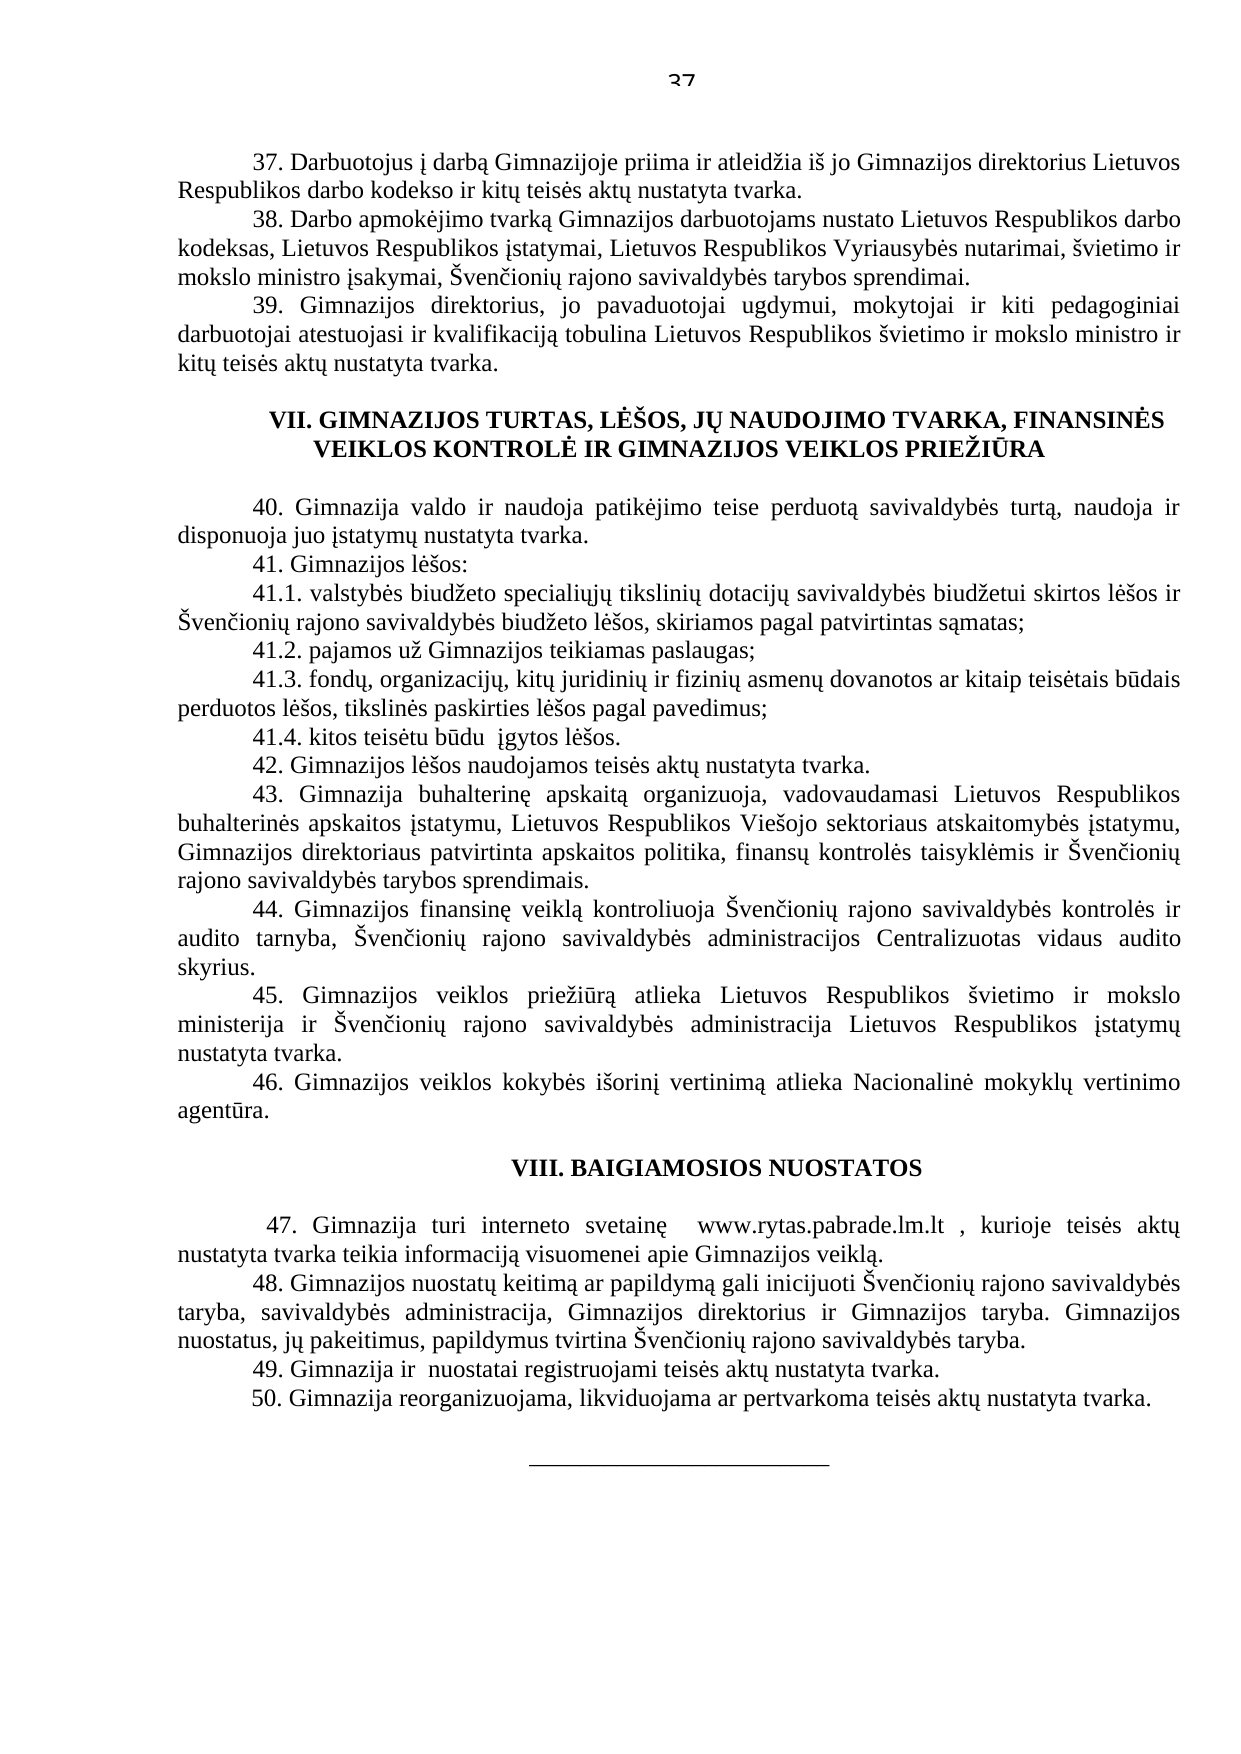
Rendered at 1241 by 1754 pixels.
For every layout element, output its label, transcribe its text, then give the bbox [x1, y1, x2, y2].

text 40. Gimnazija valdo ir naudoja patikėjimo teise perduotą savivaldybės turtą, naudoja ir disponuoja juo įstatymų nustatyta tvarka. [177, 492, 1181, 549]
text 45. Gimnazijos veiklos priežiūrą atlieka Lietuvos Respublikos švietimo ir mokslo ministerija ir Švenčionių rajono savivaldybės administracija Lietuvos Respublikos įstatymų nustatyta tvarka. [177, 981, 1181, 1067]
text 47. Gimnazija turi interneto svetainę www.rytas.pabrade.lm.lt , kurioje teisės aktų nustatyta tvarka teikia informaciją visuomenei apie Gimnazijos veiklą. [177, 1211, 1181, 1268]
text 38. Darbo apmokėjimo tvarką Gimnazijos darbuotojams nustato Lietuvos Respublikos darbo kodeksas, Lietuvos Respublikos įstatymai, Lietuvos Respublikos Vyriausybės nutarimai, švietimo ir mokslo ministro įsakymai, Švenčionių rajono savivaldybės tarybos sprendimai. [177, 204, 1181, 291]
text 50. Gimnazija reorganizuojama, likviduojama ar pertvarkoma teisės aktų nustatyta tvarka. [177, 1383, 1181, 1412]
text 42. Gimnazijos lėšos naudojamos teisės aktų nustatyta tvarka. [177, 751, 1181, 779]
text 41.3. fondų, organizacijų, kitų juridinių ir fizinių asmenų dovanotos ar kitaip teisėtais būdais perduotos lėšos, tikslinės paskirties lėšos pagal pavedimus; [177, 664, 1181, 722]
text VIII. BAIGIAMOSIOS NUOSTATOS [177, 1153, 1181, 1182]
text 43. Gimnazija buhalterinę apskaitą organizuoja, vadovaudamasi Lietuvos Respublikos buhalterinės apskaitos įstatymu, Lietuvos Respublikos Viešojo sektoriaus atskaitomybės įstatymu, Gimnazijos direktoriaus patvirtinta apskaitos politika, finansų kontrolės taisyklėmis ir Švenčionių rajono savivaldybės tarybos sprendimais. [177, 779, 1181, 894]
text 44. Gimnazijos finansinę veiklą kontroliuoja Švenčionių rajono savivaldybės kontrolės ir audito tarnyba, Švenčionių rajono savivaldybės administracijos Centralizuotas vidaus audito skyrius. [177, 894, 1181, 981]
text 41. Gimnazijos lėšos: [177, 549, 1181, 578]
text 41.4. kitos teisėtu būdu įgytos lėšos. [177, 722, 1181, 751]
text VII. GIMNAZIJOS TURTAS, LĖŠOS, JŲ NAUDOJIMO TVARKA, FINANSINĖS VEIKLOS KONTROLĖ IR GIMNAZIJOS VEIKLOS PRIEŽIŪRA [177, 406, 1181, 463]
text 41.2. pajamos už Gimnazijos teikiamas paslaugas; [177, 636, 1181, 664]
text 46. Gimnazijos veiklos kokybės išorinį vertinimą atlieka Nacionalinė mokyklų vertinimo agentūra. [177, 1067, 1181, 1124]
text 48. Gimnazijos nuostatų keitimą ar papildymą gali inicijuoti Švenčionių rajono savivaldybės taryba, savivaldybės administracija, Gimnazijos direktorius ir Gimnazijos taryba. Gimnazijos nuostatus, jų pakeitimus, papildymus tvirtina Švenčionių rajono savivaldybės taryba. [177, 1268, 1181, 1354]
text ________________________ [177, 1441, 1181, 1469]
text 37. Darbuotojus į darbą Gimnazijoje priima ir atleidžia iš jo Gimnazijos direktorius Lietuvos Respublikos darbo kodekso ir kitų teisės aktų nustatyta tvarka. [177, 147, 1181, 204]
text 49. Gimnazija ir nuostatai registruojami teisės aktų nustatyta tvarka. [177, 1354, 1181, 1383]
text 41.1. valstybės biudžeto specialiųjų tikslinių dotacijų savivaldybės biudžetui skirtos lėšos ir Švenčionių rajono savivaldybės biudžeto lėšos, skiriamos pagal patvirtintas sąmatas; [177, 578, 1181, 636]
text 39. Gimnazijos direktorius, jo pavaduotojai ugdymui, mokytojai ir kiti pedagoginiai darbuotojai atestuojasi ir kvalifikaciją tobulina Lietuvos Respublikos švietimo ir mokslo ministro ir kitų teisės aktų nustatyta tvarka. [177, 291, 1181, 377]
